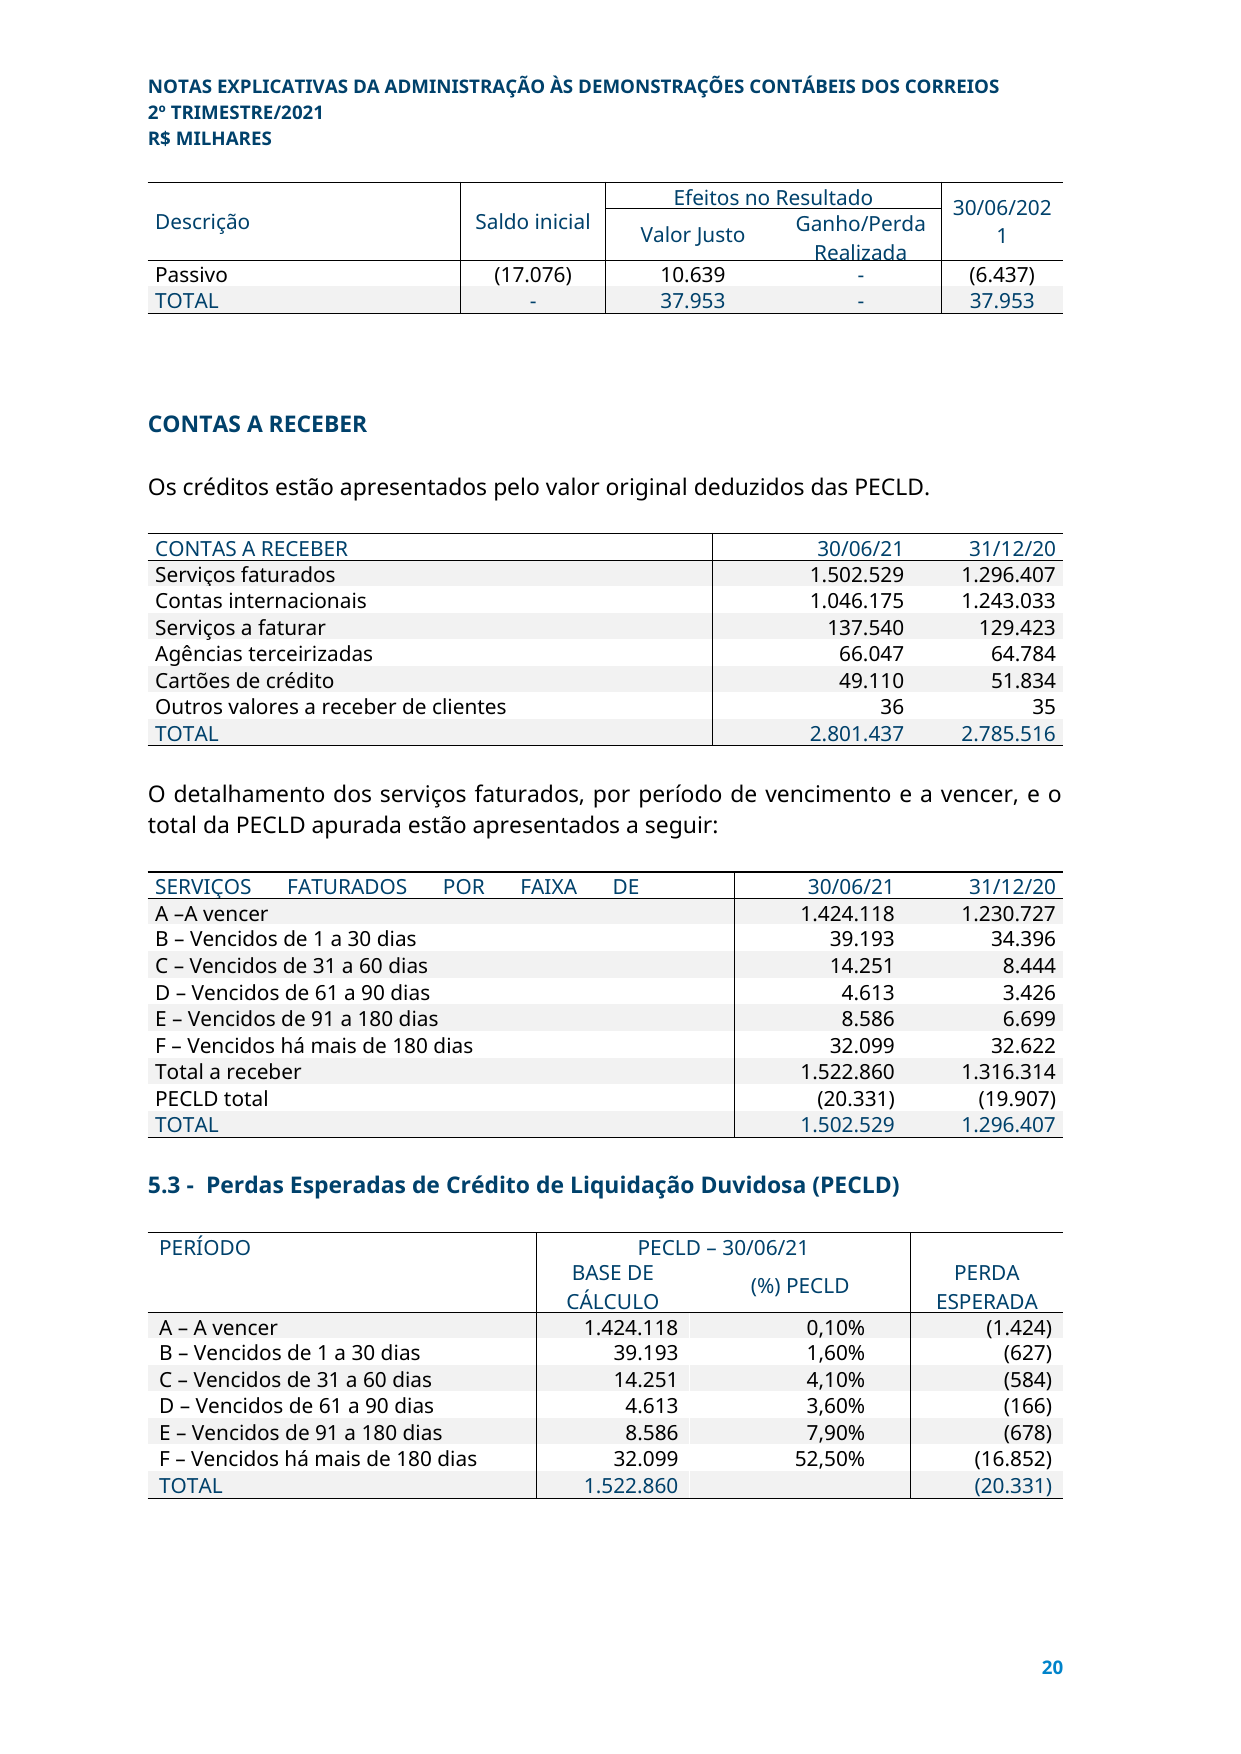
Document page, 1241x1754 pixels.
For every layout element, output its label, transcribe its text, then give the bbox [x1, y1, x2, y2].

table_cell [876, 1313, 910, 1338]
table_cell (678) [911, 1418, 1063, 1444]
text O detalhamento dos serviços faturados, por período de vencimento e a vencer, e o total da PECLD apurada estão apresentados a seguir: [148, 778, 1063, 840]
table_cell [876, 1391, 910, 1418]
table_cell [690, 1418, 724, 1444]
table_cell 1.502.529 [735, 1111, 902, 1137]
table_cell B – Vencidos de 1 a 30 dias [148, 1338, 536, 1365]
table_header Saldo inicial [461, 183, 605, 260]
table_cell [690, 1365, 724, 1391]
table_cell [690, 1259, 724, 1312]
text Os créditos estão apresentados pelo valor original deduzidos das PECLD. [148, 470, 1063, 502]
table_cell [634, 692, 712, 719]
table_cell (1.424) [911, 1313, 1063, 1338]
table_cell BASE DE CÁLCULO [537, 1259, 689, 1312]
table_cell 66.047 [713, 639, 911, 666]
table_cell [647, 1084, 734, 1111]
table_cell D – Vencidos de 61 a 90 dias [148, 1391, 536, 1418]
table_cell C – Vencidos de 31 a 60 dias [148, 1365, 536, 1391]
table_cell 1,60% [724, 1338, 876, 1365]
table_header PERÍODO [148, 1233, 536, 1258]
table_cell Serviços a faturar [148, 613, 634, 639]
table_cell 4.613 [537, 1391, 689, 1418]
table_cell [876, 1418, 910, 1444]
table_cell B – Vencidos de 1 a 30 dias [148, 925, 647, 951]
table_cell TOTAL [148, 286, 460, 313]
table_cell [647, 951, 734, 978]
table_cell [690, 1391, 724, 1418]
subtitle CONTAS A RECEBER [148, 408, 367, 439]
table_cell (16.852) [911, 1445, 1063, 1471]
table_header 31/12/20 [911, 534, 1063, 559]
table_cell 2.785.516 [911, 719, 1063, 745]
table_header [911, 1233, 1063, 1258]
table_cell 1.522.860 [537, 1471, 689, 1498]
table_cell 64.784 [911, 639, 1063, 666]
table_cell (166) [911, 1391, 1063, 1418]
subtitle Perdas Esperadas de Crédito de Liquidação Duvidosa (PECLD) [148, 1169, 900, 1201]
table_cell D – Vencidos de 61 a 90 dias [148, 978, 647, 1004]
table_cell - [780, 286, 941, 313]
table_cell A – A vencer [148, 1313, 536, 1338]
table_cell [876, 1365, 910, 1391]
table_cell 0,10% [724, 1313, 876, 1338]
table_cell 6.699 [902, 1004, 1063, 1031]
table_cell [876, 1445, 910, 1471]
table_cell 36 [713, 692, 911, 719]
table_cell [724, 1471, 876, 1498]
table_cell Total a receber [148, 1058, 647, 1084]
table_cell [634, 613, 712, 639]
table_cell [148, 1259, 536, 1312]
table_cell C – Vencidos de 31 a 60 dias [148, 951, 647, 978]
table_cell (584) [911, 1365, 1063, 1391]
table_header Efeitos no Resultado [606, 183, 941, 208]
table_cell [634, 639, 712, 666]
table_header 30/06/21 [713, 534, 911, 559]
table_cell 1.243.033 [911, 586, 1063, 613]
table_cell 39.193 [537, 1338, 689, 1365]
table_cell 129.423 [911, 613, 1063, 639]
table_cell (%) PECLD [724, 1259, 876, 1312]
table_cell TOTAL [148, 1111, 647, 1137]
table_cell 35 [911, 692, 1063, 719]
table_cell 14.251 [537, 1365, 689, 1391]
table_cell 32.622 [902, 1031, 1063, 1057]
table_cell - [780, 261, 941, 286]
table_cell TOTAL [148, 1471, 536, 1498]
table_cell 1.502.529 [713, 561, 911, 586]
table_cell A –A vencer [148, 899, 647, 924]
table_cell 8.586 [735, 1004, 902, 1031]
table_cell Cartões de crédito [148, 666, 634, 692]
table_cell [690, 1313, 724, 1338]
table_cell 1.230.727 [902, 899, 1063, 924]
table_cell [647, 1111, 734, 1137]
table_cell 2.801.437 [713, 719, 911, 745]
table_cell 1.522.860 [735, 1058, 902, 1084]
table_cell [876, 1471, 910, 1498]
table_cell Ganho/Perda Realizada [780, 209, 941, 260]
table_header [634, 534, 712, 559]
table_cell Contas internacionais [148, 586, 634, 613]
table_cell 4,10% [724, 1365, 876, 1391]
table_cell Outros valores a receber de clientes [148, 692, 634, 719]
table_cell 1.296.407 [911, 561, 1063, 586]
table_cell [690, 1445, 724, 1471]
table_cell 1.316.314 [902, 1058, 1063, 1084]
table_cell E – Vencidos de 91 a 180 dias [148, 1004, 647, 1031]
table_cell [876, 1338, 910, 1365]
table_cell 39.193 [735, 925, 902, 951]
table_cell 32.099 [537, 1445, 689, 1471]
table_cell [876, 1259, 910, 1312]
table_cell 37.953 [942, 286, 1063, 313]
table_cell 137.540 [713, 613, 911, 639]
table_header [647, 873, 734, 898]
table_cell 4.613 [735, 978, 902, 1004]
table_cell 10.639 [606, 261, 780, 286]
table_cell 3.426 [902, 978, 1063, 1004]
table_cell (20.331) [735, 1084, 902, 1111]
table_cell 32.099 [735, 1031, 902, 1057]
table_cell PECLD total [148, 1084, 647, 1111]
table_cell [634, 666, 712, 692]
table_cell 1.424.118 [537, 1313, 689, 1338]
table_cell 8.444 [902, 951, 1063, 978]
table_cell 34.396 [902, 925, 1063, 951]
table_cell 37.953 [606, 286, 780, 313]
table_cell 7,90% [724, 1418, 876, 1444]
table_cell [647, 899, 734, 924]
table_cell Agências terceirizadas [148, 639, 634, 666]
table_cell PERDA ESPERADA [911, 1259, 1063, 1312]
table_header 30/06/2021 [942, 183, 1063, 260]
table_cell (6.437) [942, 261, 1063, 286]
table_cell 1.046.175 [713, 586, 911, 613]
table_cell 1.296.407 [902, 1111, 1063, 1137]
table_header Descrição [148, 183, 460, 260]
table_cell 3,60% [724, 1391, 876, 1418]
table_header CONTAS A RECEBER [148, 534, 634, 559]
table_cell (20.331) [911, 1471, 1063, 1498]
table_cell 8.586 [537, 1418, 689, 1444]
table_cell 1.424.118 [735, 899, 902, 924]
table_header PECLD – 30/06/21 [537, 1233, 910, 1258]
table_cell Serviços faturados [148, 561, 634, 586]
table_cell (19.907) [902, 1084, 1063, 1111]
table_cell [647, 925, 734, 951]
table_cell (17.076) [461, 261, 605, 286]
table_header 30/06/21 [735, 873, 902, 898]
table_cell [634, 561, 712, 586]
table_cell [634, 586, 712, 613]
table_cell 49.110 [713, 666, 911, 692]
table_cell [690, 1338, 724, 1365]
table_cell [647, 1004, 734, 1031]
table_header 31/12/20 [902, 873, 1063, 898]
table_cell 52,50% [724, 1445, 876, 1471]
table_header SERVIÇOS FATURADOS POR FAIXA DE VENCIMENTO [148, 873, 647, 898]
table_cell [647, 978, 734, 1004]
table_cell TOTAL [148, 719, 634, 745]
table_cell Valor Justo [606, 209, 780, 260]
table_cell Passivo [148, 261, 460, 286]
table_cell 51.834 [911, 666, 1063, 692]
table_cell [647, 1031, 734, 1057]
table_cell 14.251 [735, 951, 902, 978]
table_cell F – Vencidos há mais de 180 dias [148, 1031, 647, 1057]
table_cell [647, 1058, 734, 1084]
table_cell (627) [911, 1338, 1063, 1365]
table_cell F – Vencidos há mais de 180 dias [148, 1445, 536, 1471]
table_cell [690, 1471, 724, 1498]
table_cell [634, 719, 712, 745]
table_cell E – Vencidos de 91 a 180 dias [148, 1418, 536, 1444]
table_cell - [461, 286, 605, 313]
